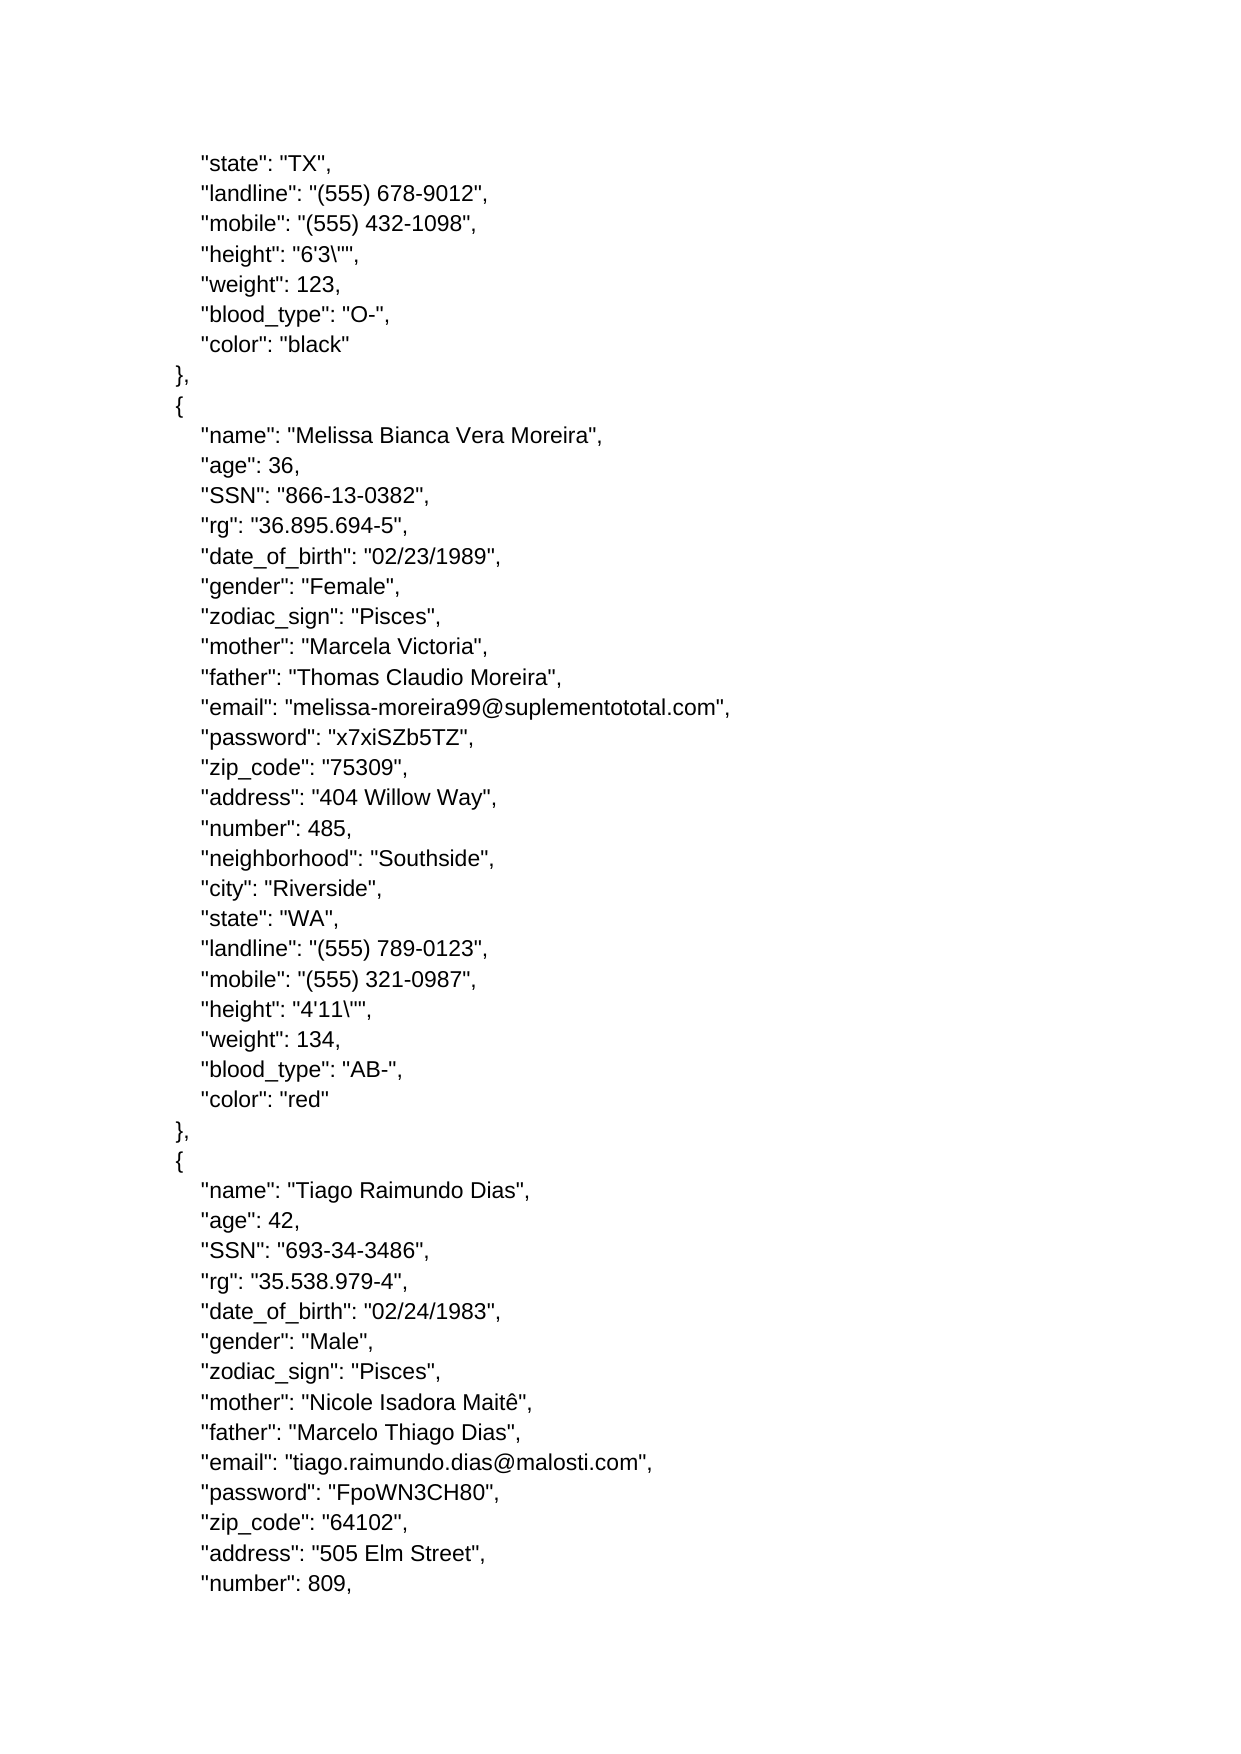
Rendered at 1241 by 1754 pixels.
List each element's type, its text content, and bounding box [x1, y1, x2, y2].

text }, [150, 1117, 1090, 1143]
text "address": "505 Elm Street", [150, 1539, 1090, 1566]
text "neighborhood": "Southside", [150, 845, 1090, 871]
text "gender": "Male", [150, 1328, 1090, 1354]
text "weight": 134, [150, 1026, 1090, 1052]
text "blood_type": "O-", [150, 301, 1090, 327]
text "mobile": "(555) 321-0987", [150, 966, 1090, 992]
text "rg": "35.538.979-4", [150, 1268, 1090, 1294]
text "landline": "(555) 789-0123", [150, 935, 1090, 962]
text "zip_code": "75309", [150, 754, 1090, 781]
text "mother": "Marcela Victoria", [150, 633, 1090, 660]
text { [150, 392, 1090, 418]
text "SSN": "693-34-3486", [150, 1237, 1090, 1264]
text "gender": "Female", [150, 573, 1090, 599]
text "father": "Marcelo Thiago Dias", [150, 1419, 1090, 1445]
text "city": "Riverside", [150, 875, 1090, 901]
text "rg": "36.895.694-5", [150, 512, 1090, 539]
text "date_of_birth": "02/23/1989", [150, 543, 1090, 569]
text "father": "Thomas Claudio Moreira", [150, 663, 1090, 690]
text "landline": "(555) 678-9012", [150, 180, 1090, 207]
text "zodiac_sign": "Pisces", [150, 1358, 1090, 1385]
text "address": "404 Willow Way", [150, 784, 1090, 811]
text "height": "6'3\"", [150, 241, 1090, 267]
text "email": "melissa-moreira99@suplementototal.com", [150, 694, 1090, 720]
text "password": "x7xiSZb5TZ", [150, 724, 1090, 750]
text "name": "Melissa Bianca Vera Moreira", [150, 422, 1090, 448]
text "state": "WA", [150, 905, 1090, 932]
text "state": "TX", [150, 150, 1090, 176]
text "zodiac_sign": "Pisces", [150, 603, 1090, 629]
text "SSN": "866-13-0382", [150, 482, 1090, 509]
text }, [150, 361, 1090, 388]
text "age": 42, [150, 1207, 1090, 1234]
text "color": "red" [150, 1086, 1090, 1113]
text "height": "4'11\"", [150, 996, 1090, 1022]
text { [150, 1147, 1090, 1173]
text "password": "FpoWN3CH80", [150, 1479, 1090, 1506]
text "mother": "Nicole Isadora Maitê", [150, 1388, 1090, 1415]
text "weight": 123, [150, 271, 1090, 297]
text "blood_type": "AB-", [150, 1056, 1090, 1083]
text "number": 809, [150, 1570, 1090, 1596]
text "age": 36, [150, 452, 1090, 478]
text "date_of_birth": "02/24/1983", [150, 1298, 1090, 1324]
text "color": "black" [150, 331, 1090, 358]
text "name": "Tiago Raimundo Dias", [150, 1177, 1090, 1203]
text "mobile": "(555) 432-1098", [150, 210, 1090, 237]
text "number": 485, [150, 814, 1090, 841]
text "email": "tiago.raimundo.dias@malosti.com", [150, 1449, 1090, 1475]
text "zip_code": "64102", [150, 1509, 1090, 1536]
